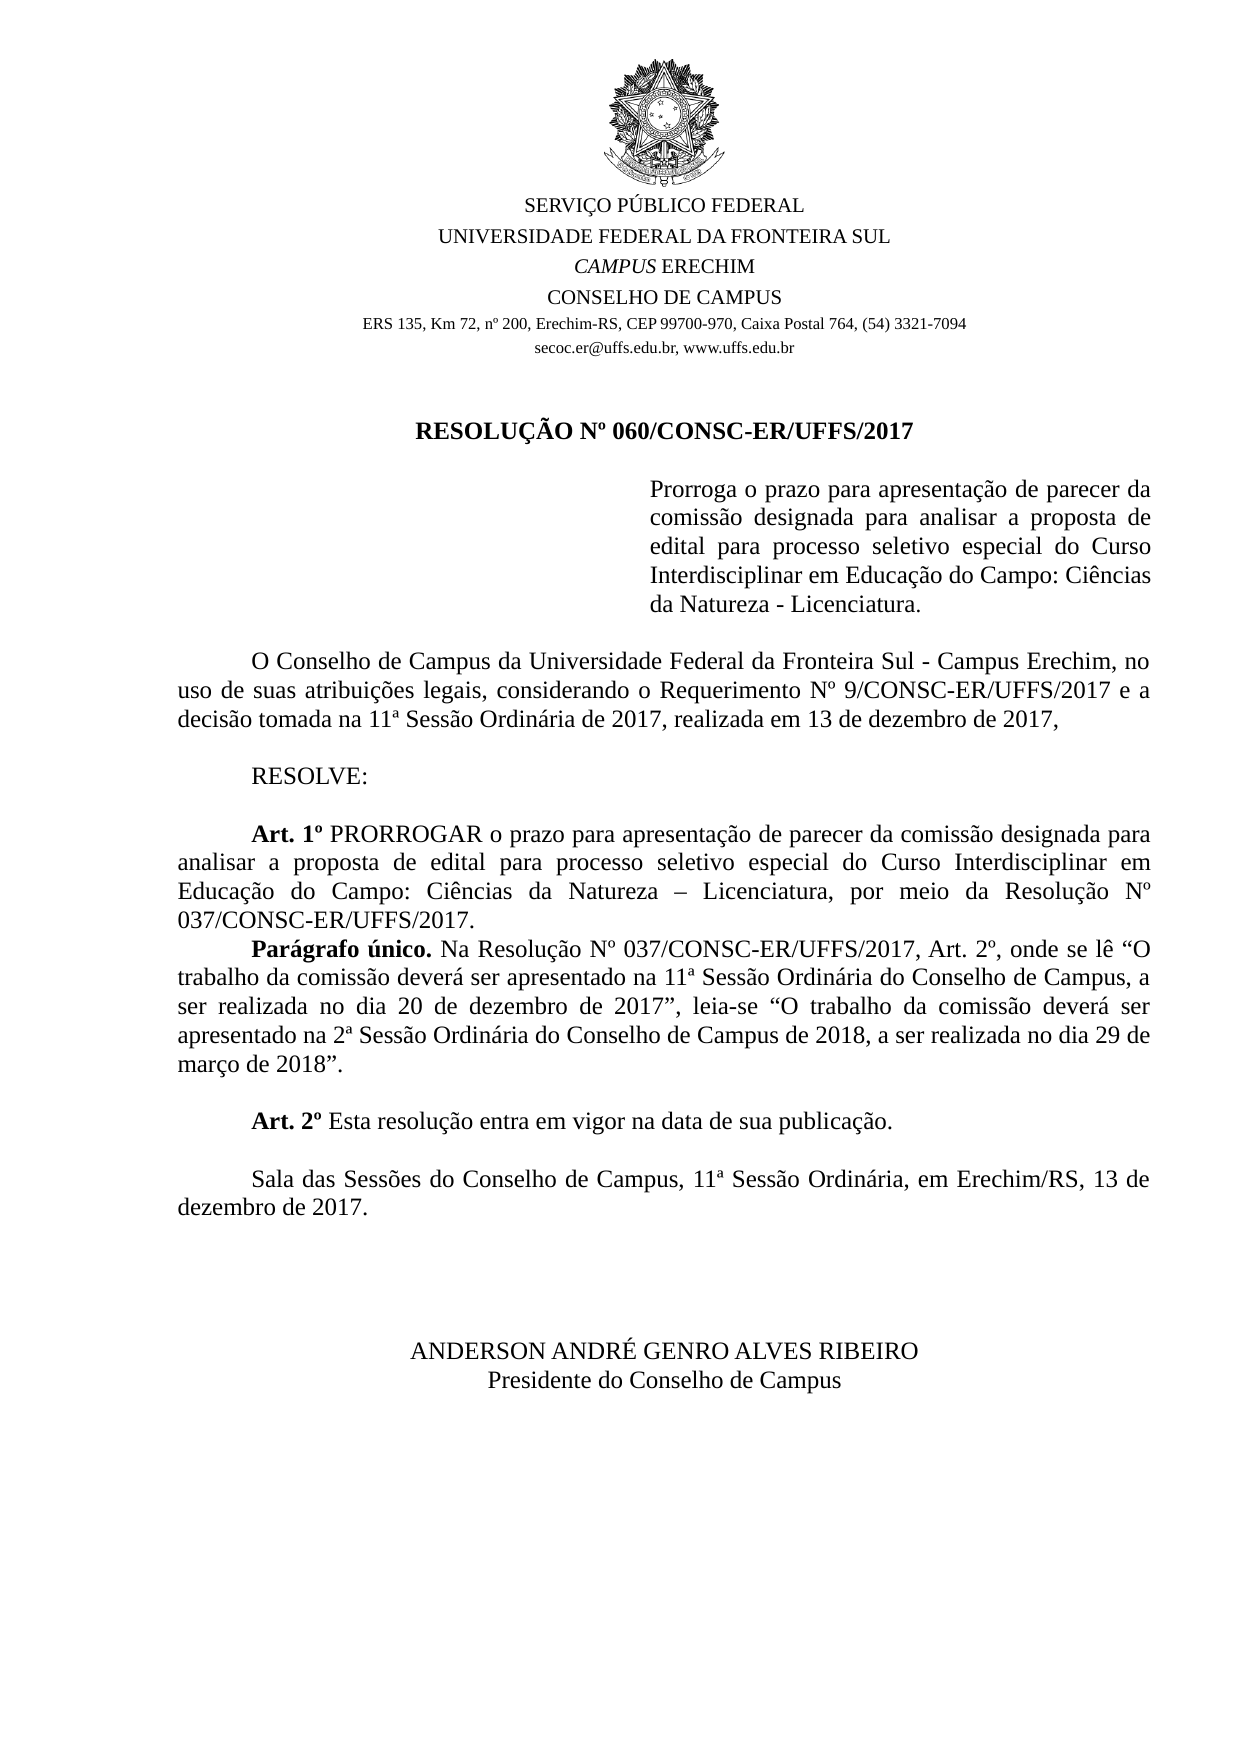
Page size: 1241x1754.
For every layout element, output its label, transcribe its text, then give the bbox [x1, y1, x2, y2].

text Prorroga o prazo para apresentação de parecer da comissão designada para analisar a proposta de edital para processo seletivo especial do Curso Interdisciplinar em Educação do Campo: Ciências da Natureza - Licenciatura. [649, 474, 1152, 617]
text RESOLUÇÃO Nº 060/CONSC-ER/UFFS/2017 [177, 416, 1152, 445]
text Parágrafo único. Na Resolução Nº 037/CONSC-ER/UFFS/2017, Art. 2º, onde se lê “O trabalho da comissão deverá ser apresentado na 11ª Sessão Ordinária do Conselho de Campus, a ser realizada no dia 20 de dezembro de 2017”, leia-se “O trabalho da comissão deverá ser apresentado na 2ª Sessão Ordinária do Conselho de Campus de 2018, a ser realizada no dia 29 de março de 2018”. [177, 934, 1152, 1077]
text Presidente do Conselho de Campus [177, 1365, 1152, 1394]
text O Conselho de Campus da Universidade Federal da Fronteira Sul - Campus Erechim, no uso de suas atribuições legais, considerando o Requerimento Nº 9/CONSC-ER/UFFS/2017 e a decisão tomada na 11ª Sessão Ordinária de 2017, realizada em 13 de dezembro de 2017, [177, 646, 1152, 732]
text Sala das Sessões do Conselho de Campus, 11ª Sessão Ordinária, em Erechim/RS, 13 de dezembro de 2017. [177, 1164, 1152, 1221]
text Art. 1º PRORROGAR o prazo para apresentação de parecer da comissão designada para analisar a proposta de edital para processo seletivo especial do Curso Interdisciplinar em Educação do Campo: Ciências da Natureza – Licenciatura, por meio da Resolução Nº 037/CONSC-ER/UFFS/2017. [177, 819, 1152, 934]
text Art. 2º Esta resolução entra em vigor na data de sua publicação. [177, 1106, 1152, 1135]
text ANDERSON ANDRÉ GENRO ALVES RIBEIRO [177, 1336, 1152, 1365]
text RESOLVE: [177, 761, 1152, 790]
